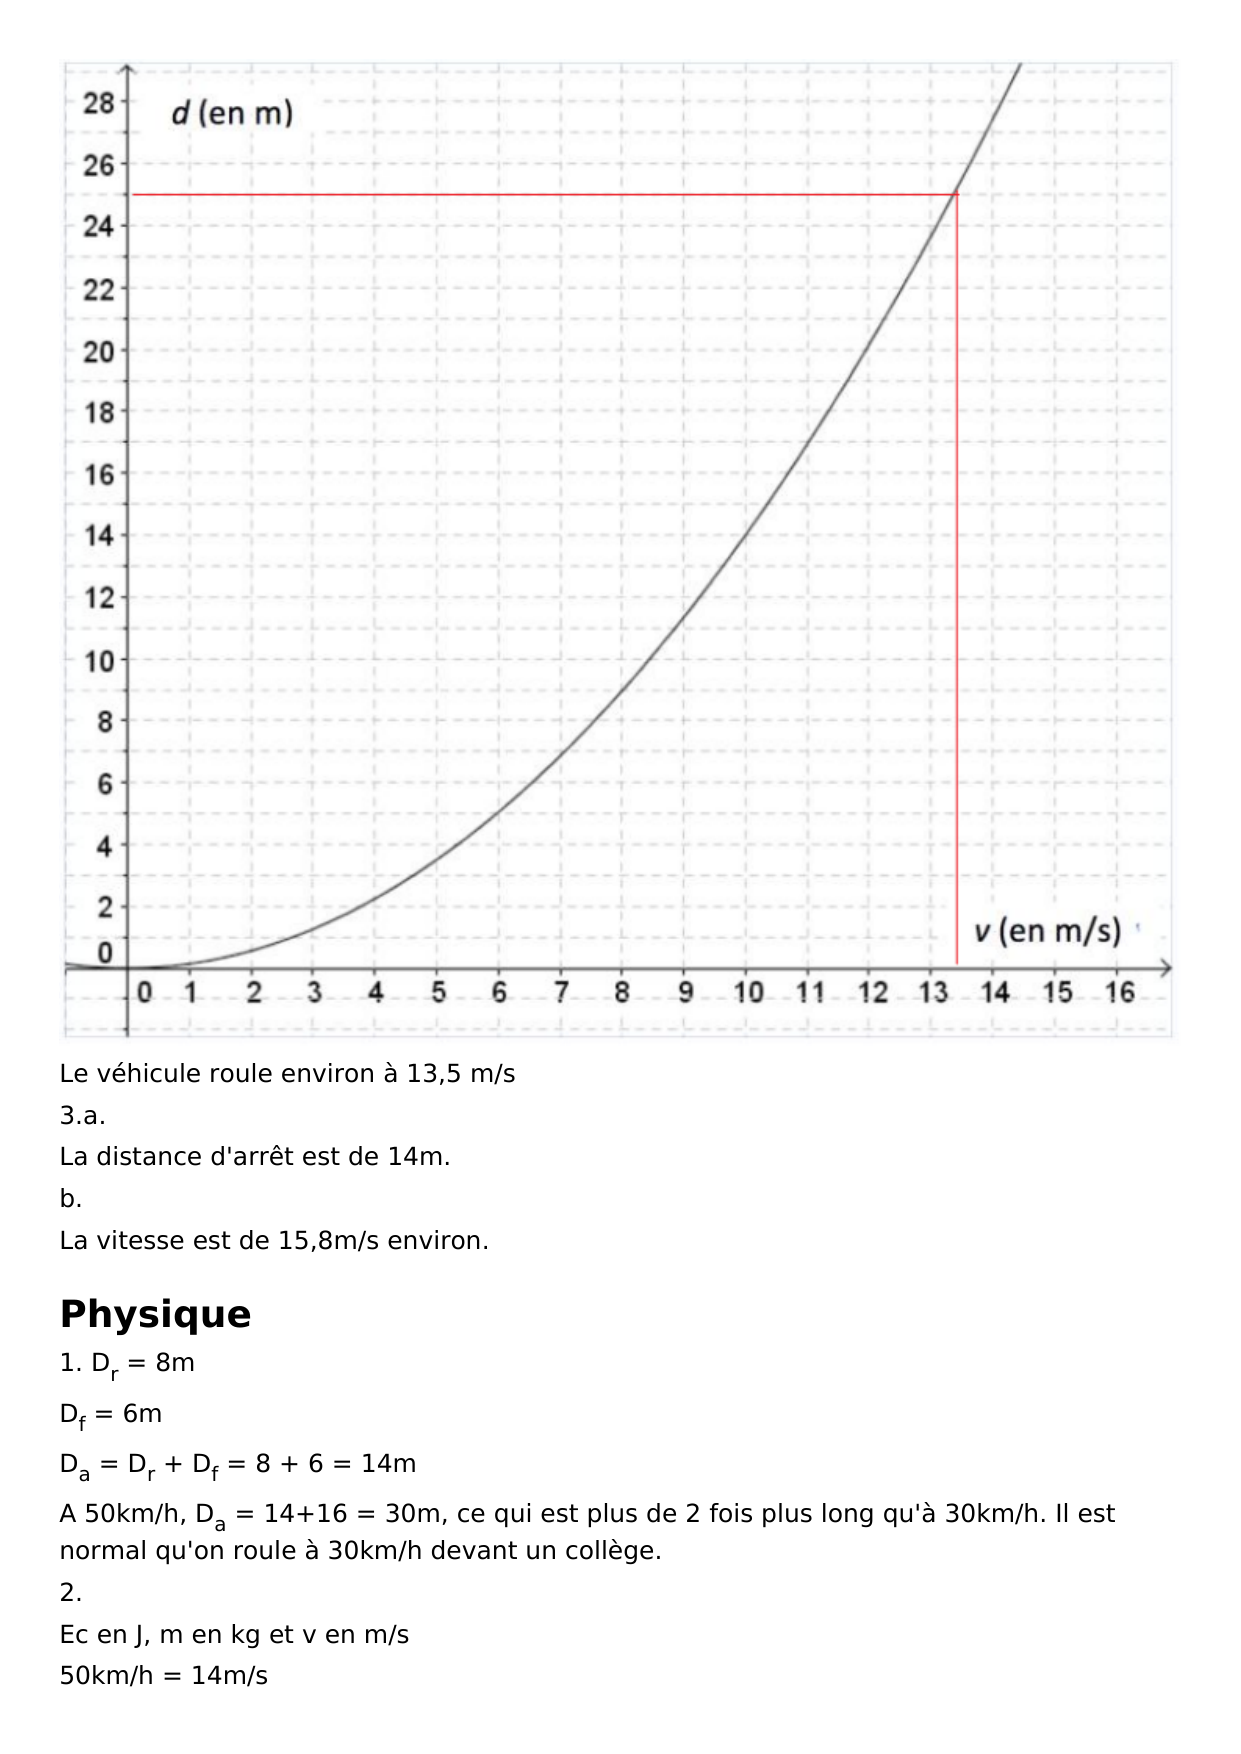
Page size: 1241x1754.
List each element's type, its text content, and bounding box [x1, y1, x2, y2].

text b. [59, 1184, 1181, 1213]
text La distance d'arrêt est de 14m. [59, 1142, 1181, 1172]
text 3.a. [59, 1101, 1181, 1130]
picture [59, 59, 1182, 1047]
text 2. [59, 1578, 1181, 1607]
text Da = Dr + Df = 8 + 6 = 14m [59, 1449, 1181, 1486]
text Ec en J, m en kg et v en m/s [59, 1620, 1181, 1649]
text Df = 6m [59, 1399, 1181, 1436]
text Le véhicule roule environ à 13,5 m/s [59, 1059, 1181, 1088]
text 1. Dr = 8m [59, 1349, 1181, 1386]
subtitle Physique [59, 1292, 1181, 1336]
text A 50km/h, Da = 14+16 = 30m, ce qui est plus de 2 fois plus long qu'à 30km/h. Il est normal qu'on roule à 30km/h devant un collège. [59, 1499, 1181, 1566]
text La vitesse est de 15,8m/s environ. [59, 1226, 1181, 1255]
text 50km/h = 14m/s [59, 1662, 1181, 1691]
